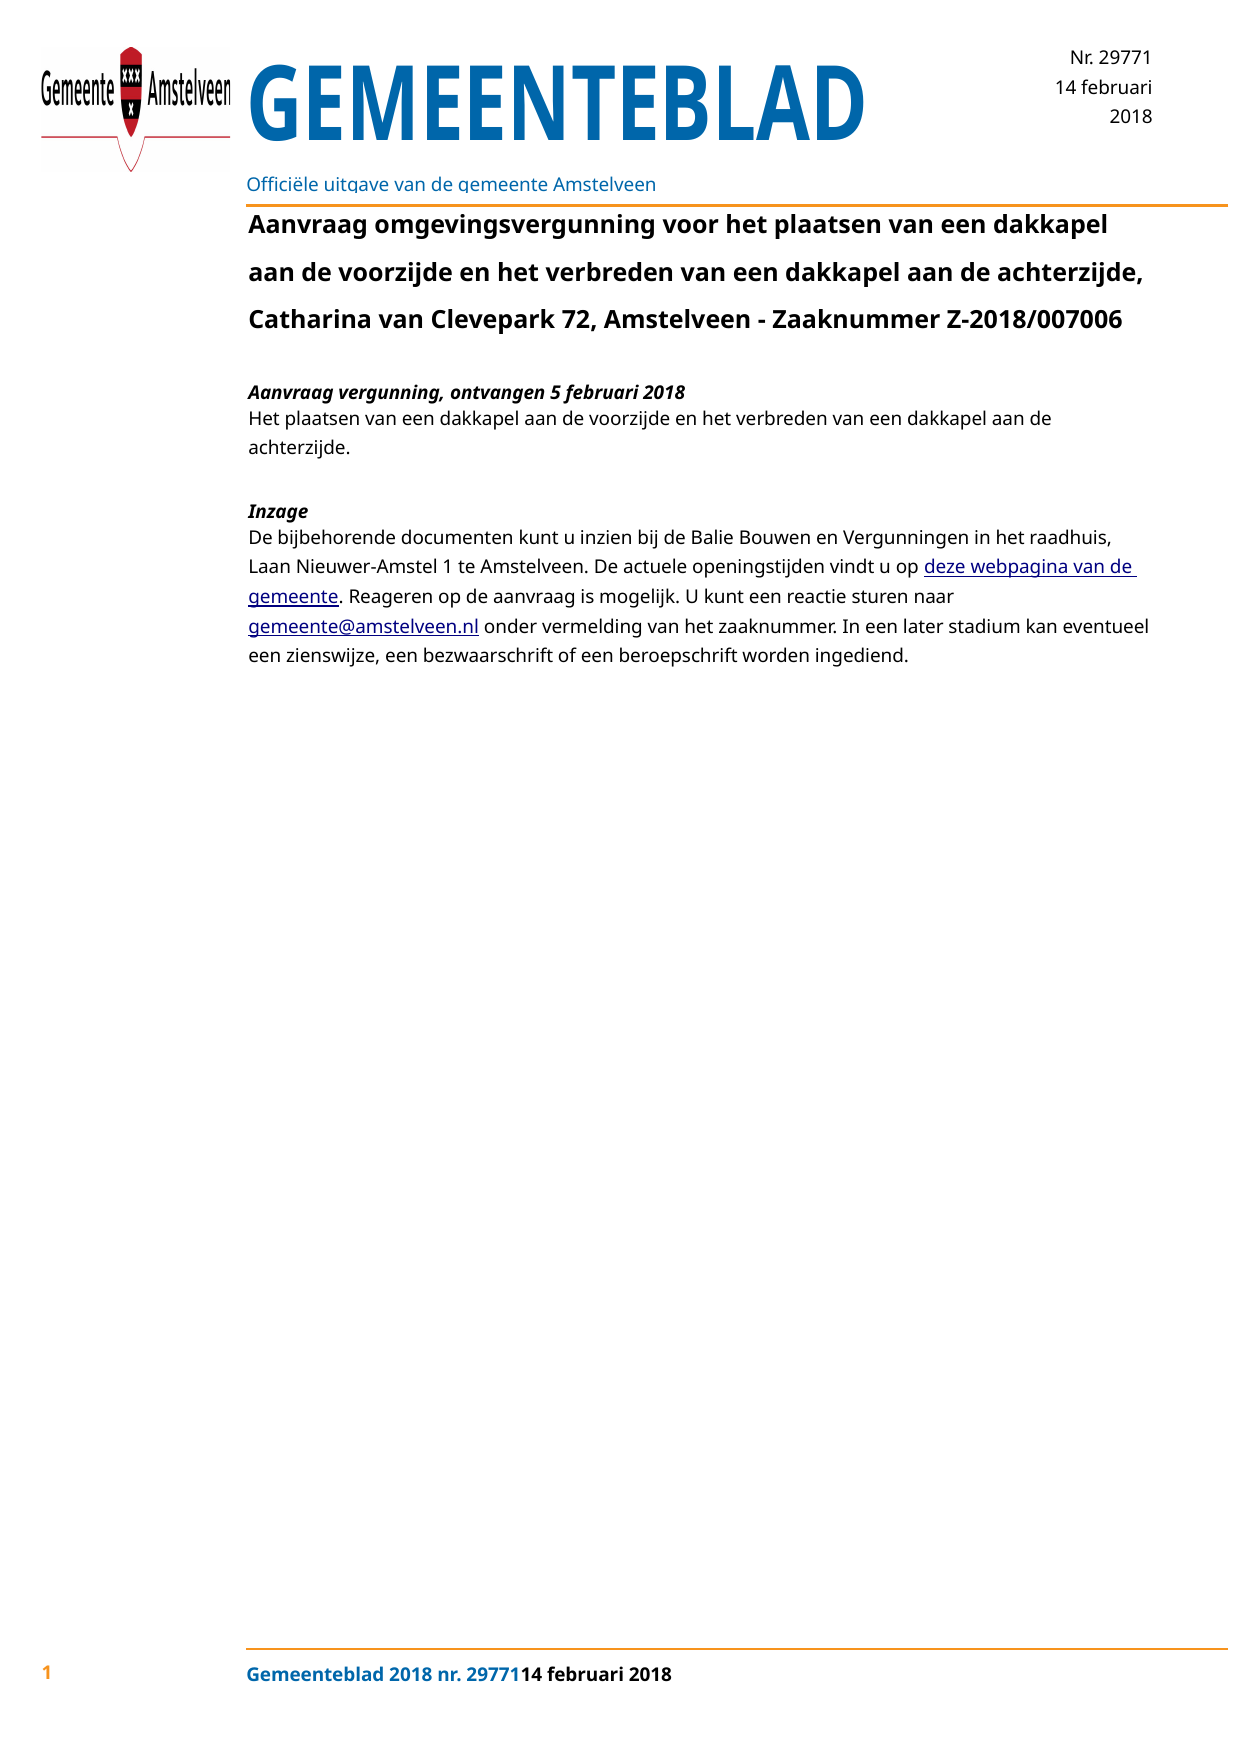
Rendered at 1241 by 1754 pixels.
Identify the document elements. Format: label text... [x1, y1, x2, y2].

text Aanvraag vergunning, ontvangen 5 februari 2018 [248, 379, 1152, 405]
text De bijbehorende documenten kunt u inzien bij de Balie Bouwen en Vergunningen in het raadhuis, Laan Nieuwer-Amstel 1 te Amstelveen. De actuele openingstijden vindt u op deze webpagina van de gemeente. Reageren op de aanvraag is mogelijk. U kunt een reactie sturen naar gemeente@amstelveen.nl onder vermelding van het zaaknummer. In een later stadium kan eventueel een zienswijze, een bezwaarschrift of een beroepschrift worden ingediend. [248, 524, 1152, 668]
text Inzage [248, 498, 1152, 524]
text Aanvraag omgevingsvergunning voor het plaatsen van een dakkapel aan de voorzijde en het verbreden van een dakkapel aan de achterzijde, Catharina van Clevepark 72, Amstelveen - Zaaknummer Z-2018/007006 [248, 207, 1152, 336]
text Het plaatsen van een dakkapel aan de voorzijde en het verbreden van een dakkapel aan de achterzijde. [248, 405, 1152, 460]
picture [41, 47, 231, 172]
